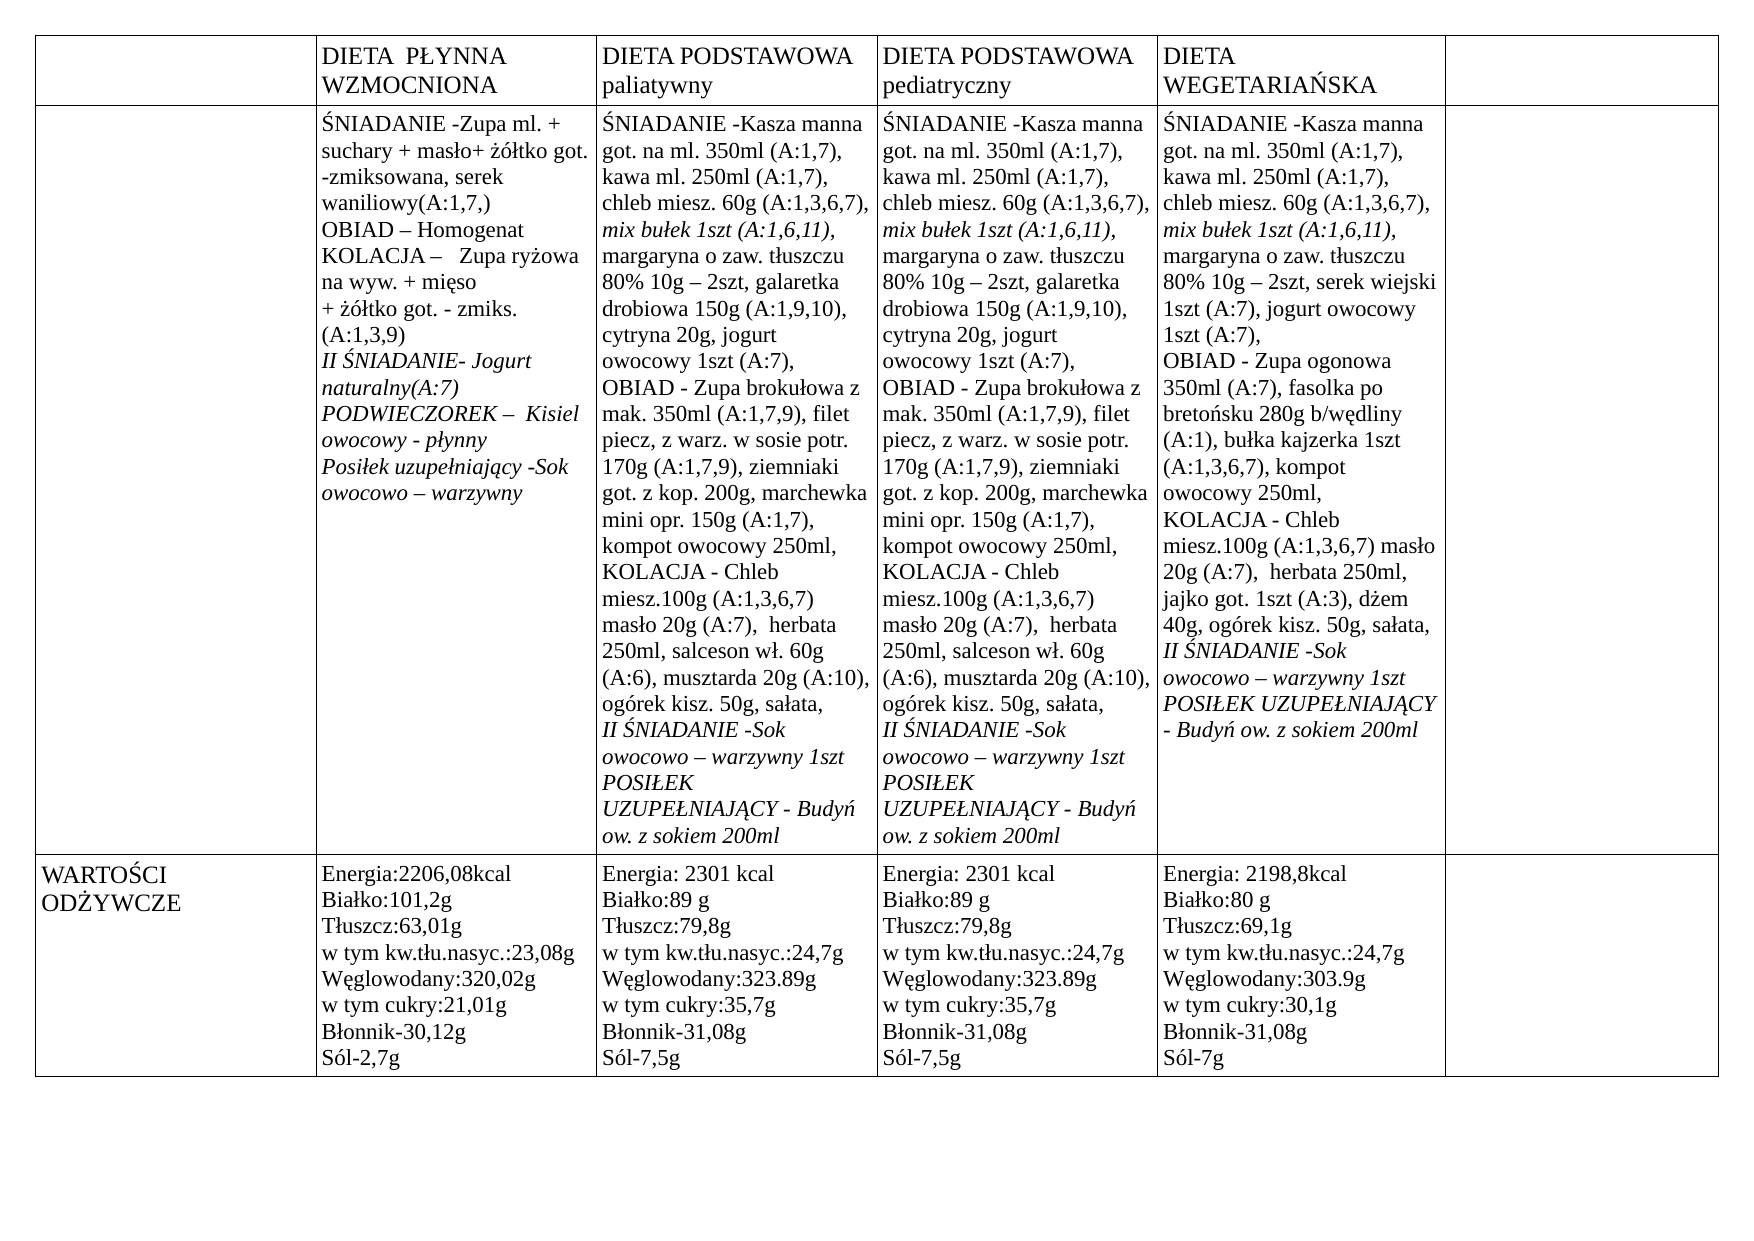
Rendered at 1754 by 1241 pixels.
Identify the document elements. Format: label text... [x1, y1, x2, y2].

table_cell Energia: 2301 kcal Białko:89 g Tłuszcz:79,8g w tym kw.tłu.nasyc.:24,7g Węglowodany:323.89g w tym cukry:35,7g Błonnik-31,08g Sól-7,5g [878, 855, 1157, 1076]
table_cell Energia: 2198,8kcal Białko:80 g Tłuszcz:69,1g w tym kw.tłu.nasyc.:24,7g Węglowodany:303.9g w tym cukry:30,1g Błonnik-31,08g Sól-7g [1158, 855, 1445, 1076]
table_cell Energia:2206,08kcal Białko:101,2g Tłuszcz:63,01g w tym kw.tłu.nasyc.:23,08g Węglowodany:320,02g w tym cukry:21,01g Błonnik-30,12g Sól-2,7g [317, 855, 596, 1076]
table_cell WARTOŚCI ODŻYWCZE [36, 855, 316, 1076]
table_cell [1446, 106, 1718, 854]
table_cell [36, 106, 316, 854]
table_cell DIETA PODSTAWOWA pediatryczny [878, 36, 1157, 104]
table_cell DIETA PŁYNNA WZMOCNIONA [317, 36, 596, 104]
table_cell DIETA PODSTAWOWA paliatywny [597, 36, 877, 104]
table_cell DIETA WEGETARIAŃSKA [1158, 36, 1445, 104]
table_cell [1446, 36, 1718, 104]
table_cell ŚNIADANIE -Zupa ml. + suchary + masło+ żółtko got. -zmiksowana, serek waniliowy(A:1,7,) OBIAD – Homogenat KOLACJA – Zupa ryżowa na wyw. + mięso + żółtko got. - zmiks. (A:1,3,9) II ŚNIADANIE- Jogurt naturalny(A:7) PODWIECZOREK – Kisiel owocowy - płynny Posiłek uzupełniający -Sok owocowo – warzywny [317, 106, 596, 854]
table_cell Energia: 2301 kcal Białko:89 g Tłuszcz:79,8g w tym kw.tłu.nasyc.:24,7g Węglowodany:323.89g w tym cukry:35,7g Błonnik-31,08g Sól-7,5g [597, 855, 877, 1076]
table_cell [36, 36, 316, 104]
table_cell ŚNIADANIE -Kasza manna got. na ml. 350ml (A:1,7), kawa ml. 250ml (A:1,7), chleb miesz. 60g (A:1,3,6,7), mix bułek 1szt (A:1,6,11), margaryna o zaw. tłuszczu 80% 10g – 2szt, serek wiejski 1szt (A:7), jogurt owocowy 1szt (A:7), OBIAD - Zupa ogonowa 350ml (A:7), fasolka po bretońsku 280g b/wędliny (A:1), bułka kajzerka 1szt (A:1,3,6,7), kompot owocowy 250ml, KOLACJA - Chleb miesz.100g (A:1,3,6,7) masło 20g (A:7), herbata 250ml, jajko got. 1szt (A:3), dżem 40g, ogórek kisz. 50g, sałata, II ŚNIADANIE -Sok owocowo – warzywny 1szt POSIŁEK UZUPEŁNIAJĄCY - Budyń ow. z sokiem 200ml [1158, 106, 1445, 854]
table_cell [1446, 855, 1718, 1076]
table_cell ŚNIADANIE -Kasza manna got. na ml. 350ml (A:1,7), kawa ml. 250ml (A:1,7), chleb miesz. 60g (A:1,3,6,7), mix bułek 1szt (A:1,6,11), margaryna o zaw. tłuszczu 80% 10g – 2szt, galaretka drobiowa 150g (A:1,9,10), cytryna 20g, jogurt owocowy 1szt (A:7), OBIAD - Zupa brokułowa z mak. 350ml (A:1,7,9), filet piecz, z warz. w sosie potr. 170g (A:1,7,9), ziemniaki got. z kop. 200g, marchewka mini opr. 150g (A:1,7), kompot owocowy 250ml, KOLACJA - Chleb miesz.100g (A:1,3,6,7) masło 20g (A:7), herbata 250ml, salceson wł. 60g (A:6), musztarda 20g (A:10), ogórek kisz. 50g, sałata, II ŚNIADANIE -Sok owocowo – warzywny 1szt POSIŁEK UZUPEŁNIAJĄCY - Budyń ow. z sokiem 200ml [597, 106, 877, 854]
table_cell ŚNIADANIE -Kasza manna got. na ml. 350ml (A:1,7), kawa ml. 250ml (A:1,7), chleb miesz. 60g (A:1,3,6,7), mix bułek 1szt (A:1,6,11), margaryna o zaw. tłuszczu 80% 10g – 2szt, galaretka drobiowa 150g (A:1,9,10), cytryna 20g, jogurt owocowy 1szt (A:7), OBIAD - Zupa brokułowa z mak. 350ml (A:1,7,9), filet piecz, z warz. w sosie potr. 170g (A:1,7,9), ziemniaki got. z kop. 200g, marchewka mini opr. 150g (A:1,7), kompot owocowy 250ml, KOLACJA - Chleb miesz.100g (A:1,3,6,7) masło 20g (A:7), herbata 250ml, salceson wł. 60g (A:6), musztarda 20g (A:10), ogórek kisz. 50g, sałata, II ŚNIADANIE -Sok owocowo – warzywny 1szt POSIŁEK UZUPEŁNIAJĄCY - Budyń ow. z sokiem 200ml [878, 106, 1157, 854]
